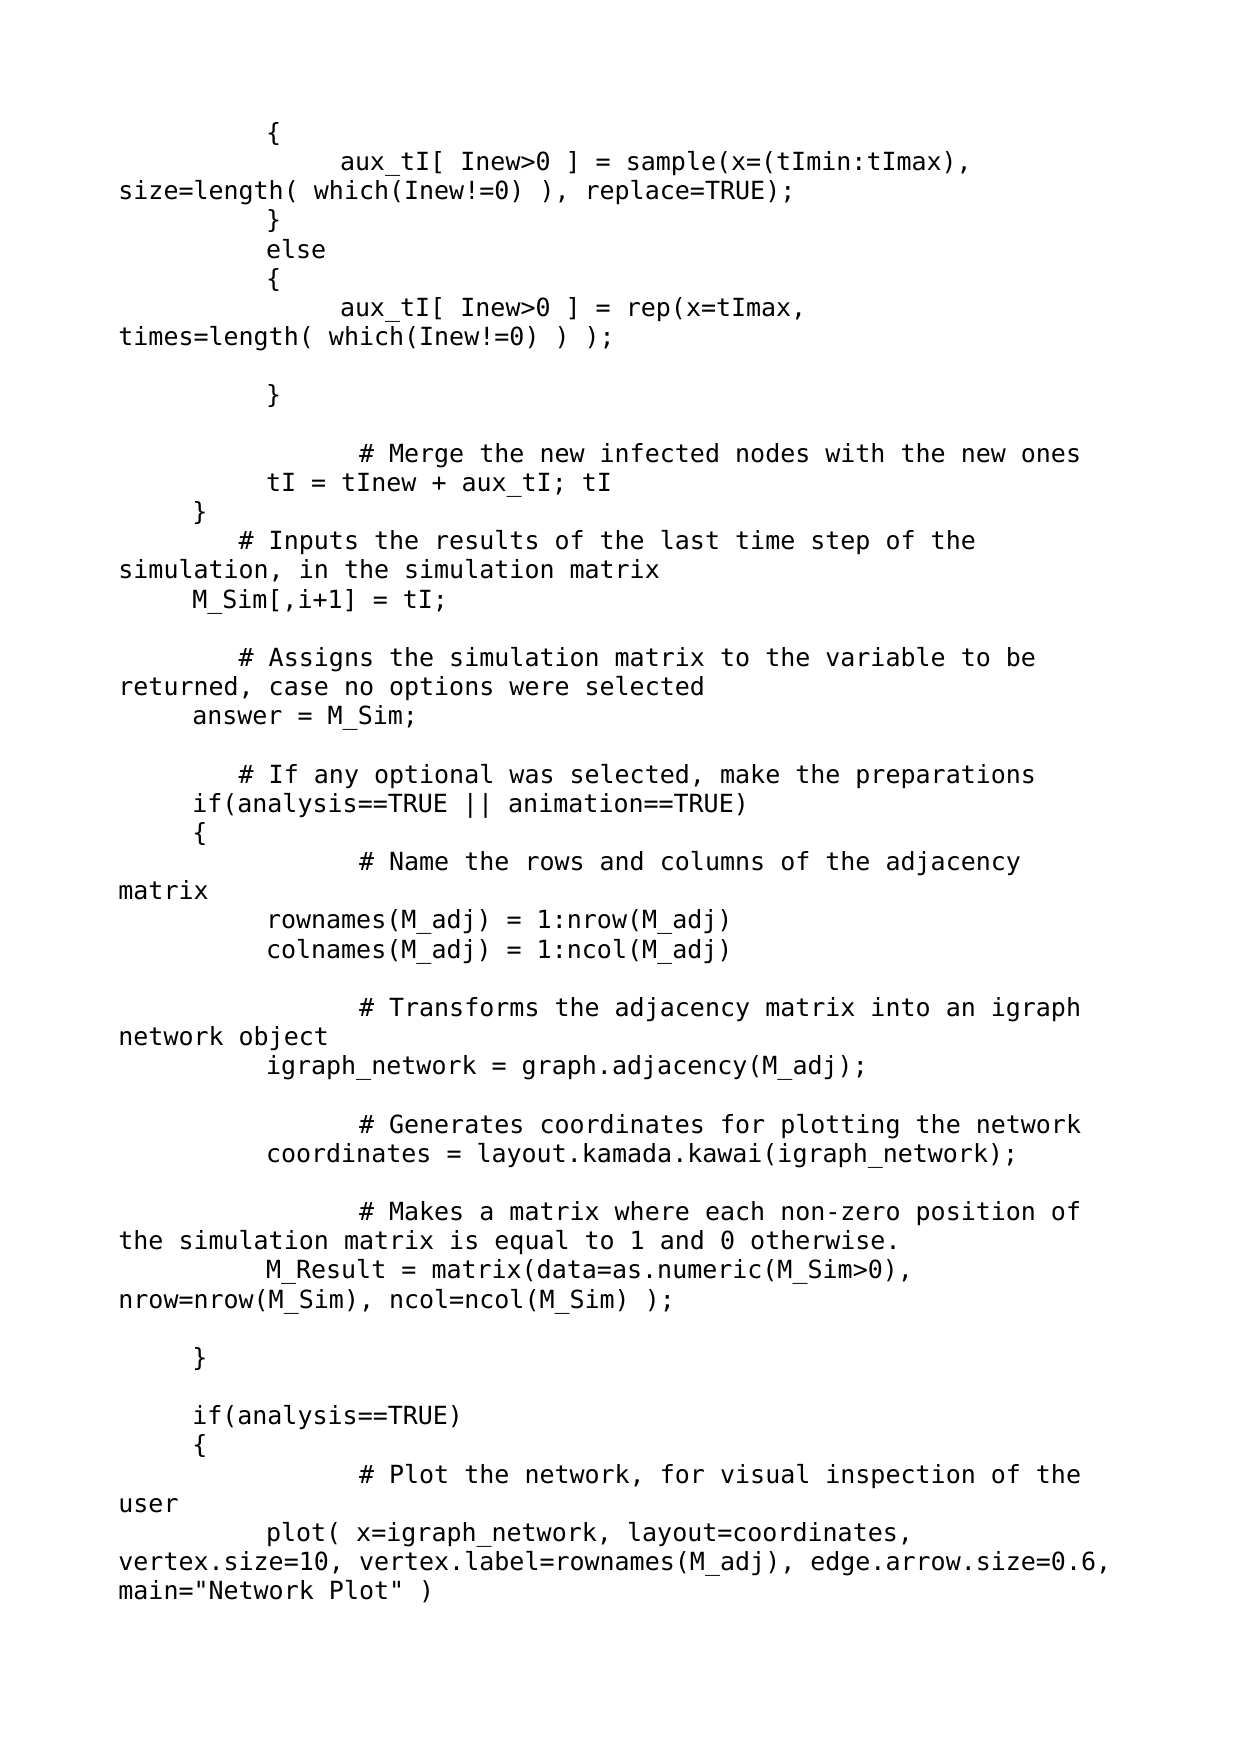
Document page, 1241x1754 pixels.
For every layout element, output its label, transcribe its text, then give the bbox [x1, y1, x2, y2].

text { aux_tI[ Inew>0 ] = sample(x=(tImin:tImax), size=length( which(Inew!=0) ), replace=TRUE); } else { aux_tI[ Inew>0 ] = rep(x=tImax, times=length( which(Inew!=0) ) ); } # Merge the new infected nodes with the new ones tI = tInew + aux_tI; tI } # Inputs the results of the last time step of the simulation, in the simulation matrix M_Sim[,i+1] = tI; # Assigns the simulation matrix to the variable to be returned, case no options were selected answer = M_Sim; # If any optional was selected, make the preparations if(analysis==TRUE || animation==TRUE) { # Name the rows and columns of the adjacency matrix rownames(M_adj) = 1:nrow(M_adj) colnames(M_adj) = 1:ncol(M_adj) # Transforms the adjacency matrix into an igraph network object igraph_network = graph.adjacency(M_adj); # Generates coordinates for plotting the network coordinates = layout.kamada.kawai(igraph_network); # Makes a matrix where each non-zero position of the simulation matrix is equal to 1 and 0 otherwise. M_Result = matrix(data=as.numeric(M_Sim>0), nrow=nrow(M_Sim), ncol=ncol(M_Sim) ); } if(analysis==TRUE) { # Plot the network, for visual inspection of the user plot( x=igraph_network, layout=coordinates, vertex.size=10, vertex.label=rownames(M_adj), edge.arrow.size=0.6, main="Network Plot" ) [118, 118, 1122, 1635]
